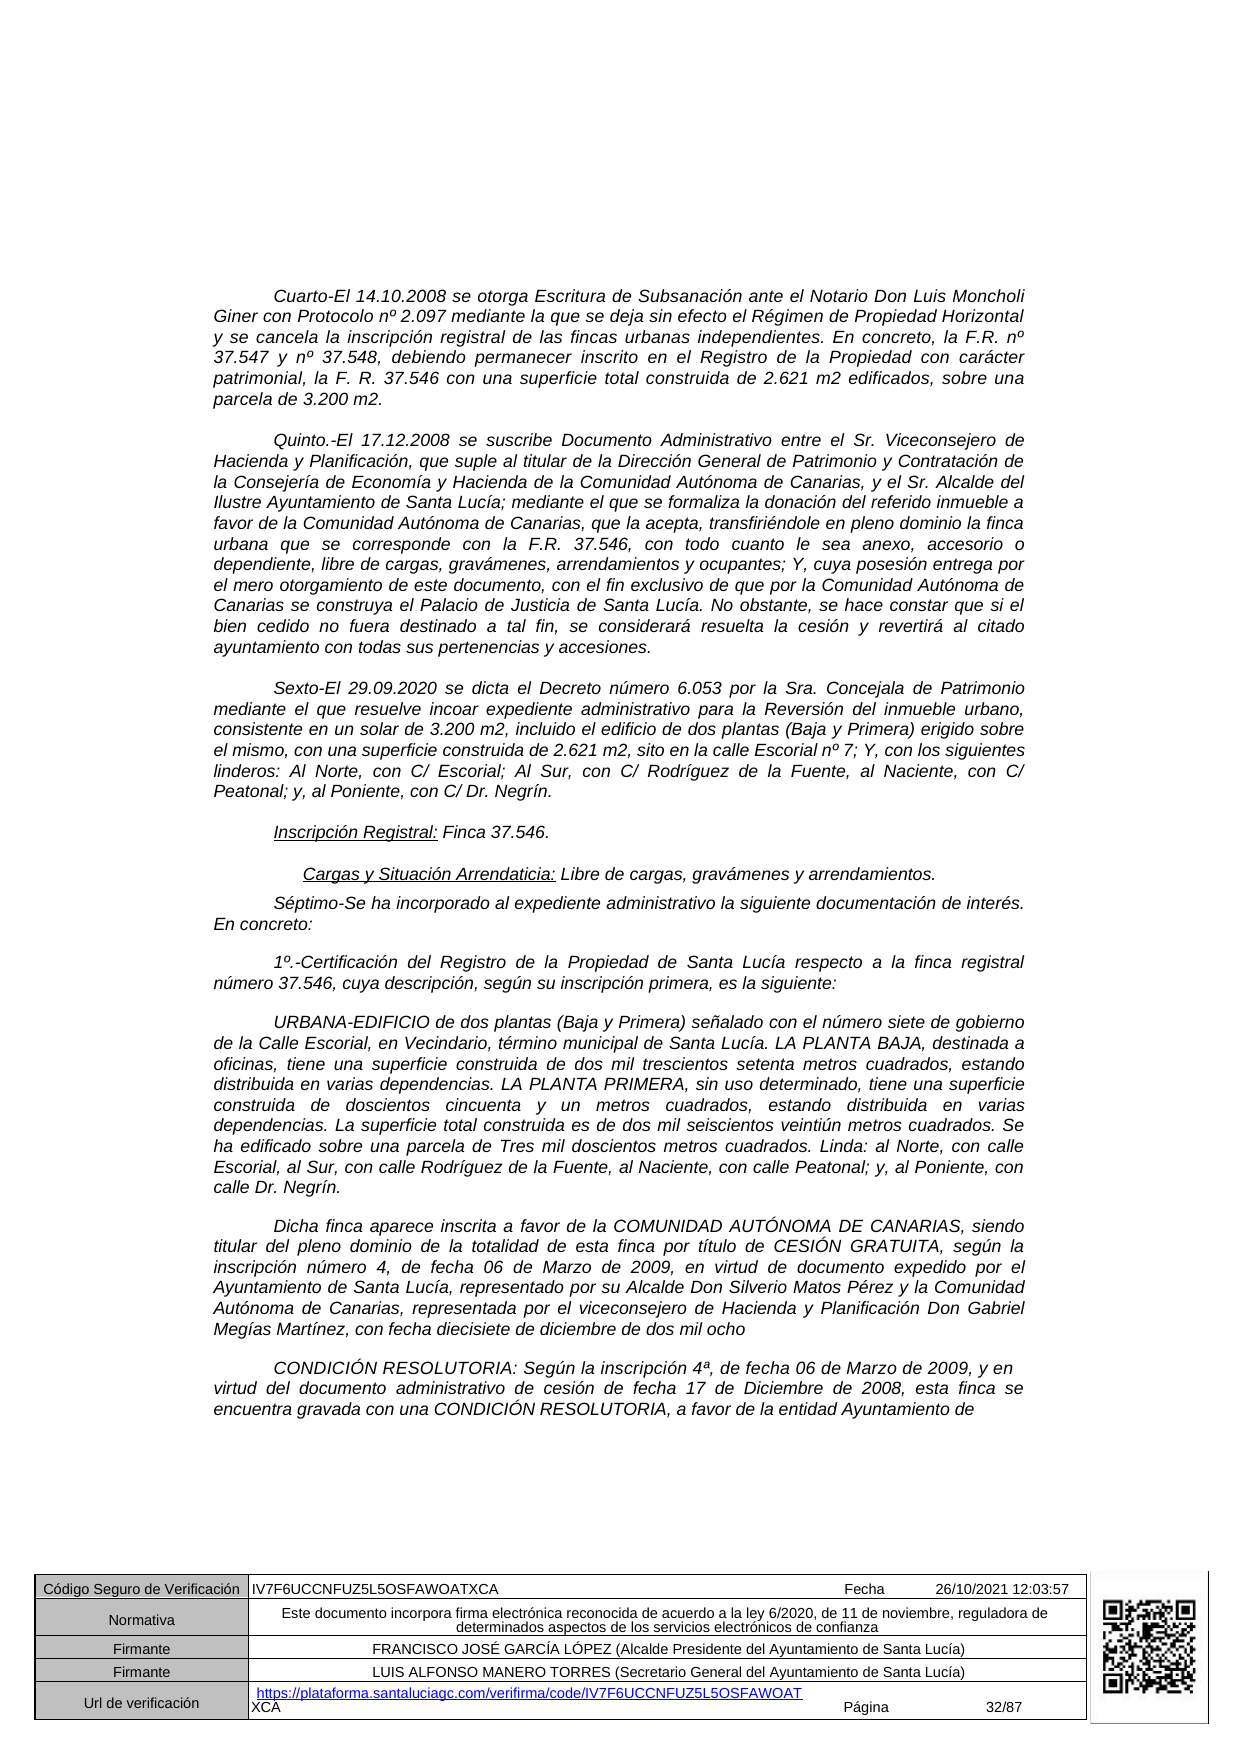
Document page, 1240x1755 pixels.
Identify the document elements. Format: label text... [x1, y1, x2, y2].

picture [1090, 1571, 1209, 1724]
table_header IV7F6UCCNFUZ5L5OSFAWOATXCA Fecha 26/10/2021 12:03:57 [249, 1575, 1086, 1597]
text Cargas y Situación Arrendaticia: Libre de cargas, gravámenes y arrendamientos. [93, 864, 1147, 884]
text Cuarto-El 14.10.2008 se otorga Escritura de Subsanación ante el Notario Don Luis Moncholi Giner con Protocolo nº 2.097 mediante la que se deja sin efecto el Régimen de Propiedad Horizontal y se cancela la inscripción registral de las fincas urbanas independientes. En concreto, la F.R. nº 37.547 y nº 37.548, debiendo permanecer inscrito en el Registro de la Propiedad con carácter patrimonial, la F. R. 37.546 con una superficie total construida de 2.621 m2 edificados, sobre una parcela de 3.200 m2. [213, 286, 1027, 409]
text URBANA-EDIFICIO de dos plantas (Baja y Primera) señalado con el número siete de gobierno de la Calle Escorial, en Vecindario, término municipal de Santa Lucía. LA PLANTA BAJA, destinada a oficinas, tiene una superficie construida de dos mil trescientos setenta metros cuadrados, estando distribuida en varias dependencias. LA PLANTA PRIMERA, sin uso determinado, tiene una superficie construida de doscientos cincuenta y un metros cuadrados, estando distribuida en varias dependencias. La superficie total construida es de dos mil seiscientos veintiún metros cuadrados. Se ha edificado sobre una parcela de Tres mil doscientos metros cuadrados. Linda: al Norte, con calle Escorial, al Sur, con calle Rodríguez de la Fuente, al Naciente, con calle Peatonal; y, al Poniente, con calle Dr. Negrín. [213, 1012, 1027, 1198]
table_cell Normativa [36, 1599, 248, 1635]
text 1º.-Certificación del Registro de la Propiedad de Santa Lucía respecto a la finca registral número 37.546, cuya descripción, según su inscripción primera, es la siguiente: [213, 952, 1027, 994]
text Sexto-El 29.09.2020 se dicta el Decreto número 6.053 por la Sra. Concejala de Patrimonio mediante el que resuelve incoar expediente administrativo para la Reversión del inmueble urbano, consistente en un solar de 3.200 m2, incluido el edificio de dos plantas (Baja y Primera) erigido sobre el mismo, con una superficie construida de 2.621 m2, sito en la calle Escorial nº 7; Y, con los siguientes linderos: Al Norte, con C/ Escorial; Al Sur, con C/ Rodríguez de la Fuente, al Naciente, con C/ Peatonal; y, al Poniente, con C/ Dr. Negrín. [213, 678, 1027, 802]
table_cell LUIS ALFONSO MANERO TORRES (Secretario General del Ayuntamiento de Santa Lucía) [249, 1659, 1086, 1681]
text CONDICIÓN RESOLUTORIA: Según la inscripción 4ª, de fecha 06 de Marzo de 2009, y en [273, 1358, 1147, 1378]
table_header Código Seguro de Verificación [36, 1575, 248, 1597]
text Inscripción Registral: Finca 37.546. [273, 822, 1147, 843]
table_cell FRANCISCO JOSÉ GARCÍA LÓPEZ (Alcalde Presidente del Ayuntamiento de Santa Lucía) [249, 1636, 1086, 1658]
table_cell https://plataforma.santaluciagc.com/verifirma/code/IV7F6UCCNFUZ5L5OSFAWOAT XCA Página 32/87 [249, 1682, 1086, 1719]
text Dicha finca aparece inscrita a favor de la COMUNIDAD AUTÓNOMA DE CANARIAS, siendo titular del pleno dominio de la totalidad de esta finca por título de CESIÓN GRATUITA, según la inscripción número 4, de fecha 06 de Marzo de 2009, en virtud de documento expedido por el Ayuntamiento de Santa Lucía, representado por su Alcalde Don Silverio Matos Pérez y la Comunidad Autónoma de Canarias, representada por el viceconsejero de Hacienda y Planificación Don Gabriel Megías Martínez, con fecha diecisiete de diciembre de dos mil ocho [213, 1216, 1027, 1339]
text Quinto.-El 17.12.2008 se suscribe Documento Administrativo entre el Sr. Viceconsejero de Hacienda y Planificación, que suple al titular de la Dirección General de Patrimonio y Contratación de la Consejería de Economía y Hacienda de la Comunidad Autónoma de Canarias, y el Sr. Alcalde del Ilustre Ayuntamiento de Santa Lucía; mediante el que se formaliza la donación del referido inmueble a favor de la Comunidad Autónoma de Canarias, que la acepta, transfiriéndole en pleno dominio la finca urbana que se corresponde con la F.R. 37.546, con todo cuanto le sea anexo, accesorio o dependiente, libre de cargas, gravámenes, arrendamientos y ocupantes; Y, cuya posesión entrega por el mero otorgamiento de este documento, con el fin exclusivo de que por la Comunidad Autónoma de Canarias se construya el Palacio de Justicia de Santa Lucía. No obstante, se hace constar que si el bien cedido no fuera destinado a tal fin, se considerará resuelta la cesión y revertirá al citado ayuntamiento con todas sus pertenencias y accesiones. [213, 430, 1027, 657]
table_cell Firmante [36, 1636, 248, 1658]
text Séptimo-Se ha incorporado al expediente administrativo la siguiente documentación de interés. En concreto: [213, 893, 1027, 934]
table_cell Este documento incorpora firma electrónica reconocida de acuerdo a la ley 6/2020, de 11 de noviembre, reguladora de determinados aspectos de los servicios electrónicos de confianza [249, 1599, 1086, 1635]
table_cell Url de verificación [36, 1682, 248, 1719]
text virtud del documento administrativo de cesión de fecha 17 de Diciembre de 2008, esta finca se encuentra gravada con una CONDICIÓN RESOLUTORIA, a favor de la entidad Ayuntamiento de [213, 1378, 1027, 1419]
table_cell Firmante [36, 1659, 248, 1681]
